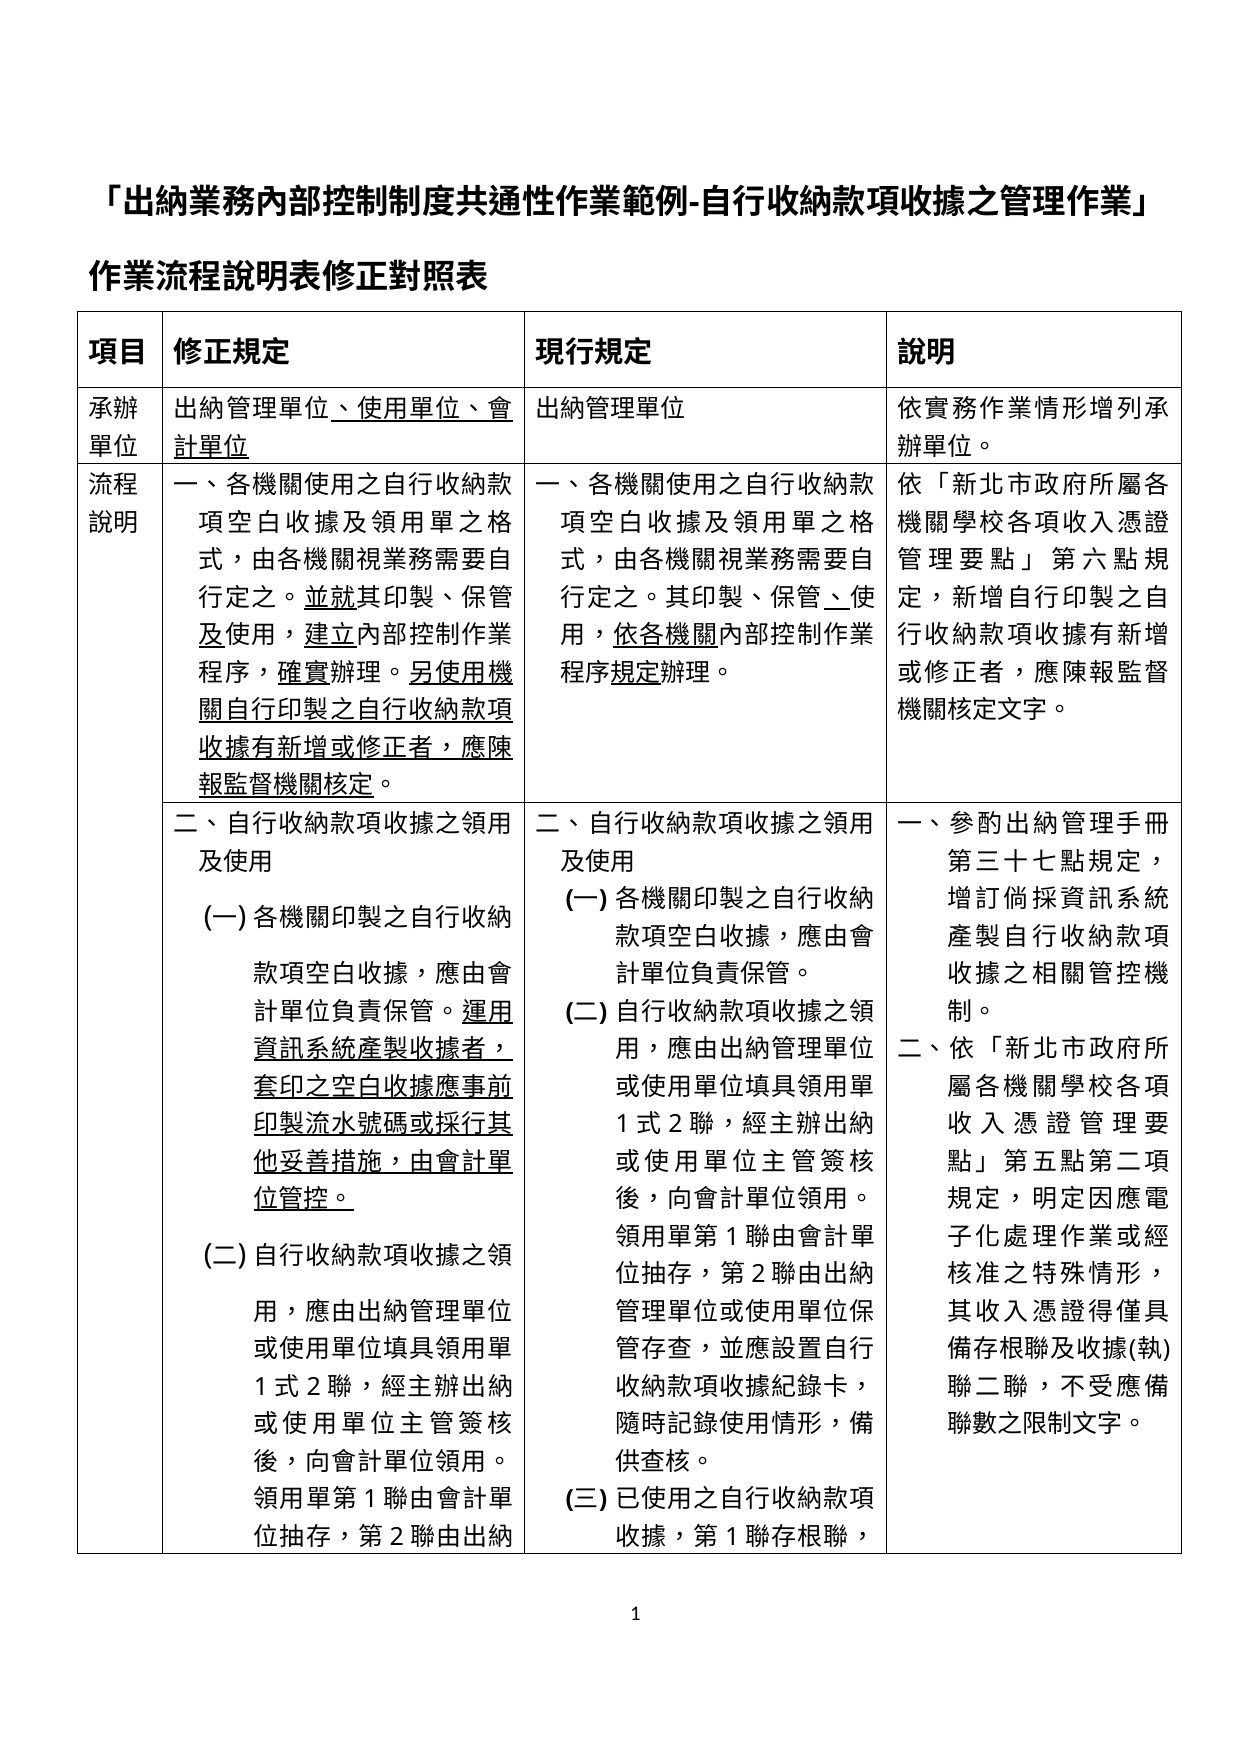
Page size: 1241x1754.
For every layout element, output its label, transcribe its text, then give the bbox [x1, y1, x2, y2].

table_cell 出納管理單位 [525, 388, 886, 463]
table_cell 承辦單位 [78, 388, 162, 463]
text 「出納業務內部控制制度共通性作業範例-自行收納款項收據之管理作業」作業流程說明表修正對照表 [89, 161, 1181, 311]
table_cell 二、自行收納款項收據之領用及使用 各機關印製之自行收納款項空白收據，應由會計單位負責保管。運用資訊系統產製收據者，套印之空白收據應事前印製流水號碼或採行其他妥善措施，由會計單位管控。 自行收納款項收據之領用，應由出納管理單位或使用單位填具領用單1式2聯，經主辦出納或使用單位主管簽核後，向會計單位領用。領用單第1聯由會計單位抽存，第2聯由出納 [163, 803, 524, 1553]
table_cell 出納管理單位、使用單位、會計單位 [163, 388, 524, 463]
table_cell 參酌出納管理手冊第三十七點規定，增訂倘採資訊系統產製自行收納款項收據之相關管控機制。 依「新北市政府所屬各機關學校各項收入憑證管理要點」第五點第二項規定，明定因應電子化處理作業或經核准之特殊情形，其收入憑證得僅具備存根聯及收據(執)聯二聯，不受應備聯數之限制文字。 [887, 803, 1181, 1553]
table_header 現行規定 [525, 312, 886, 387]
table_cell 一、各機關使用之自行收納款項空白收據及領用單之格式，由各機關視業務需要自行定之。其印製、保管、使用，依各機關內部控制作業程序規定辦理。 [525, 464, 886, 802]
table_cell 依實務作業情形增列承辦單位。 [887, 388, 1181, 463]
table_cell 流程說明 [78, 464, 162, 1553]
table_header 修正規定 [163, 312, 524, 387]
table_header 項目 [78, 312, 162, 387]
table_cell 二、自行收納款項收據之領用及使用 各機關印製之自行收納款項空白收據，應由會計單位負責保管。 自行收納款項收據之領用，應由出納管理單位或使用單位填具領用單1式2聯，經主辦出納或使用單位主管簽核後，向會計單位領用。領用單第1聯由會計單位抽存，第2聯由出納管理單位或使用單位保管存查，並應設置自行收納款項收據紀錄卡，隨時記錄使用情形，備供查核。 已使用之自行收納款項收據，第1聯存根聯， [525, 803, 886, 1553]
table_header 說明 [887, 312, 1181, 387]
table_cell 依「新北市政府所屬各機關學校各項收入憑證管理要點」第六點規定，新增自行印製之自行收納款項收據有新增或修正者，應陳報監督機關核定文字。 [887, 464, 1181, 802]
table_cell 一、各機關使用之自行收納款項空白收據及領用單之格式，由各機關視業務需要自行定之。並就其印製、保管及使用，建立內部控制作業程序，確實辦理。另使用機關自行印製之自行收納款項收據有新增或修正者，應陳報監督機關核定。 [163, 464, 524, 802]
